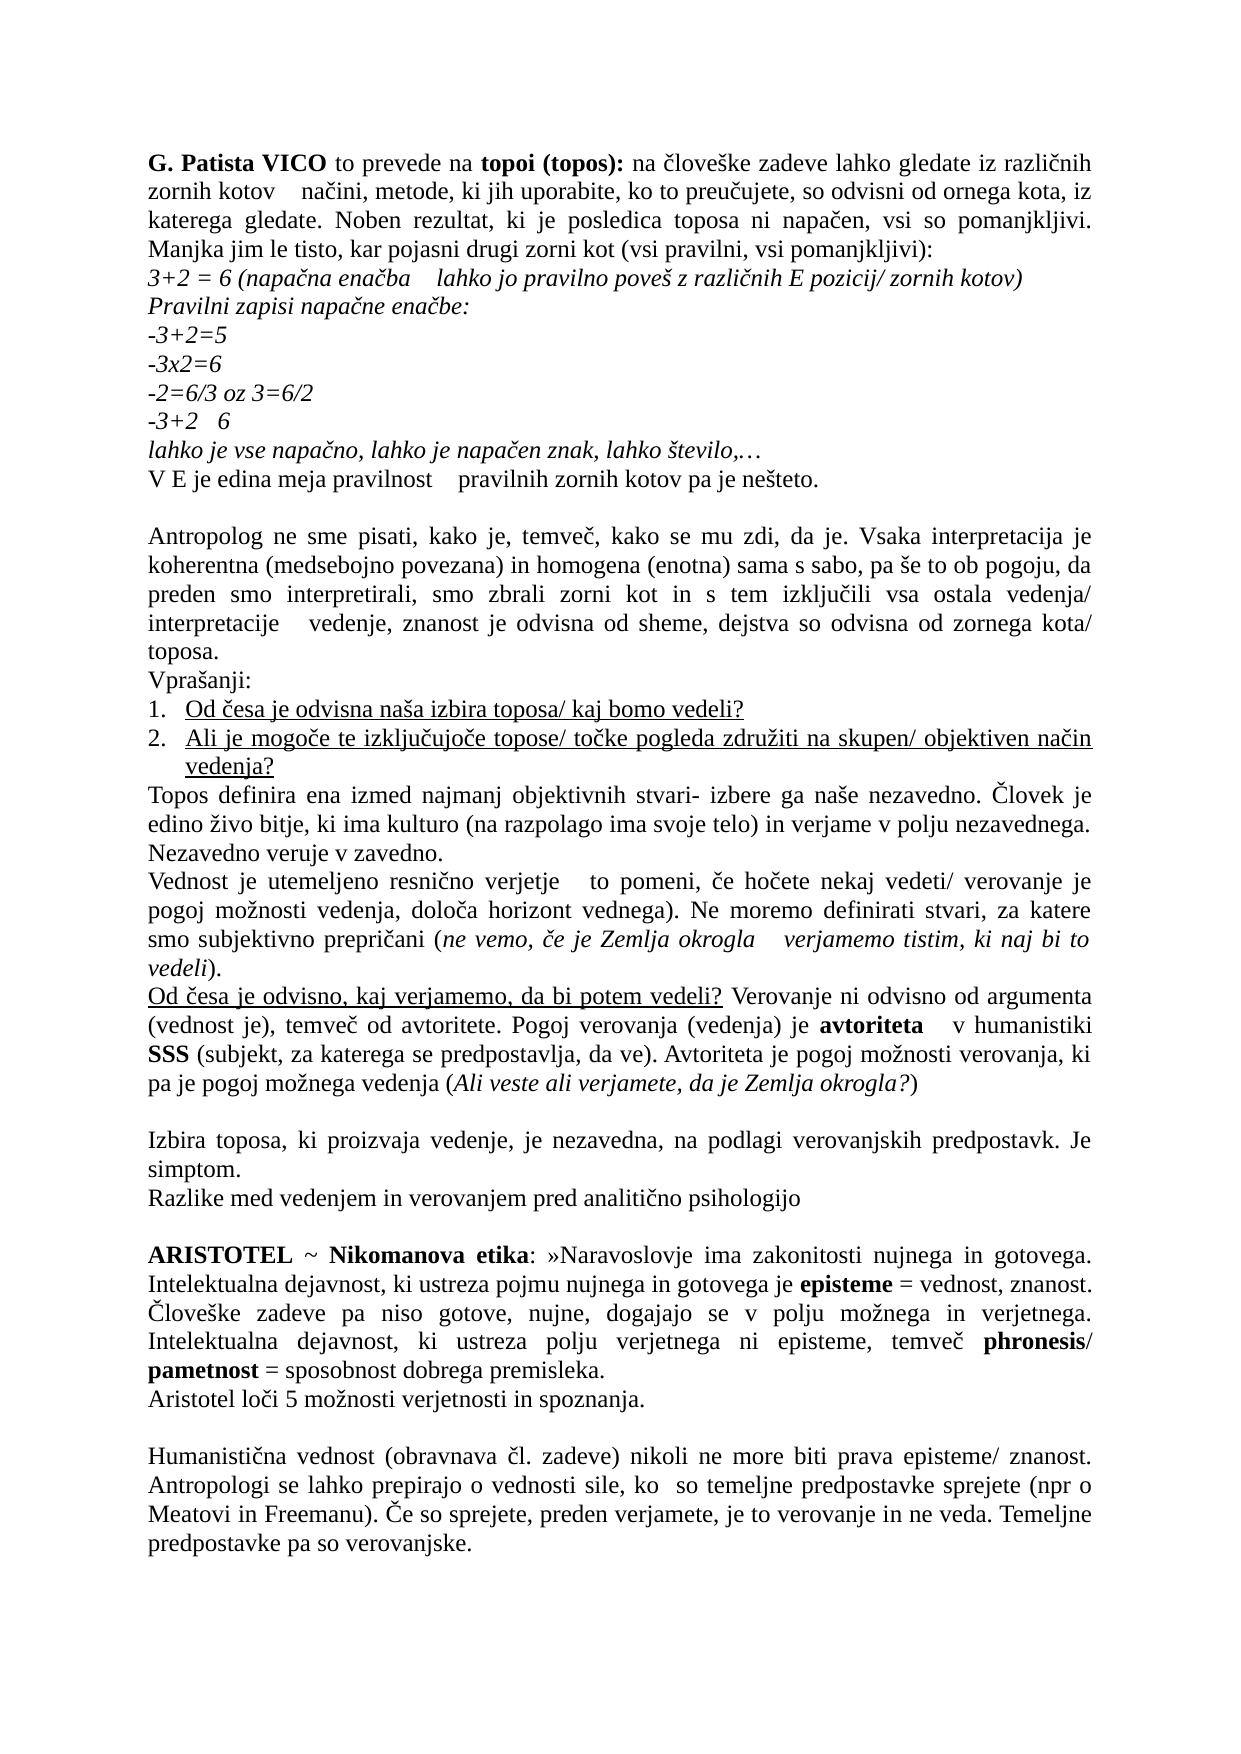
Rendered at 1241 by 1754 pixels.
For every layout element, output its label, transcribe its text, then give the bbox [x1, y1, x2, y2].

text -2=6/3 oz 3=6/2 [148, 378, 1093, 406]
text 3+2 = 6 (napačna enačba lahko jo pravilno poveš z različnih E pozicij/ zornih kotov) [148, 263, 1093, 291]
text Aristotel loči 5 možnosti verjetnosti in spoznanja. [148, 1384, 1093, 1413]
text Pravilni zapisi napačne enačbe: [148, 291, 1093, 320]
text  [148, 1096, 1093, 1125]
text G. Patista VICO to prevede na topoi (topos): na človeške zadeve lahko gledate iz različnih zornih kotov načini, metode, ki jih uporabite, ko to preučujete, so odvisni od ornega kota, iz katerega gledate. Noben rezultat, ki je posledica toposa ni napačen, vsi so pomanjkljivi. Manjka jim le tisto, kar pojasni drugi zorni kot (vsi pravilni, vsi pomanjkljivi): [148, 148, 1093, 263]
text Humanistična vednost (obravnava čl. zadeve) nikoli ne more biti prava episteme/ znanost. Antropologi se lahko prepirajo o vednosti sile, ko so temeljne predpostavke sprejete (npr o Meatovi in Freemanu). Če so sprejete, preden verjamete, je to verovanje in ne veda. Temeljne predpostavke pa so verovanjske. [148, 1441, 1093, 1556]
text Vprašanji: [148, 665, 1093, 694]
text V E je edina meja pravilnost pravilnih zornih kotov pa je nešteto. [148, 464, 1093, 493]
text Izbira toposa, ki proizvaja vedenje, je nezavedna, na podlagi verovanjskih predpostavk. Je simptom. [148, 1125, 1093, 1183]
text -3x2=6 [148, 349, 1093, 378]
list Od česa je odvisna naša izbira toposa/ kaj bomo vedeli? [148, 694, 1093, 723]
text -3+26 [148, 406, 1093, 435]
text Razlike med vedenjem in verovanjem pred analitično psihologijo [148, 1183, 1093, 1211]
text Od česa je odvisno, kaj verjamemo, da bi potem vedeli? Verovanje ni odvisno od argumenta (vednost je), temveč od avtoritete. Pogoj verovanja (vedenja) je avtoriteta v humanistiki SSS (subjekt, za katerega se predpostavlja, da ve). Avtoriteta je pogoj možnosti verovanja, ki pa je pogoj možnega vedenja (Ali veste ali verjamete, da je Zemlja okrogla?) [148, 981, 1093, 1096]
text -3+2=5 [148, 320, 1093, 349]
text Topos definira ena izmed najmanj objektivnih stvari- izbere ga naše nezavedno. Človek je edino živo bitje, ki ima kulturo (na razpolago ima svoje telo) in verjame v polju nezavednega. Nezavedno veruje v zavedno. [148, 780, 1093, 866]
text Antropolog ne sme pisati, kako je, temveč, kako se mu zdi, da je. Vsaka interpretacija je koherentna (medsebojno povezana) in homogena (enotna) sama s sabo, pa še to ob pogoju, da preden smo interpretirali, smo zbrali zorni kot in s tem izključili vsa ostala vedenja/ interpretacije vedenje, znanost je odvisna od sheme, dejstva so odvisna od zornega kota/ toposa. [148, 521, 1093, 665]
text Vednost je utemeljeno resnično verjetje to pomeni, če hočete nekaj vedeti/ verovanje je pogoj možnosti vedenja, določa horizont vednega). Ne moremo definirati stvari, za katere smo subjektivno prepričani (ne vemo, če je Zemlja okrogla verjamemo tistim, ki naj bi to vedeli). [148, 866, 1093, 981]
list Ali je mogoče te izključujoče topose/ točke pogleda združiti na skupen/ objektiven način vedenja? [148, 723, 1093, 780]
text lahko je vse napačno, lahko je napačen znak, lahko število,… [148, 435, 1093, 464]
text ARISTOTEL ~ Nikomanova etika: »Naravoslovje ima zakonitosti nujnega in gotovega. Intelektualna dejavnost, ki ustreza pojmu nujnega in gotovega je episteme = vednost, znanost. Človeške zadeve pa niso gotove, nujne, dogajajo se v polju možnega in verjetnega. Intelektualna dejavnost, ki ustreza polju verjetnega ni episteme, temveč phronesis/ pametnost = sposobnost dobrega premisleka. [148, 1240, 1093, 1384]
